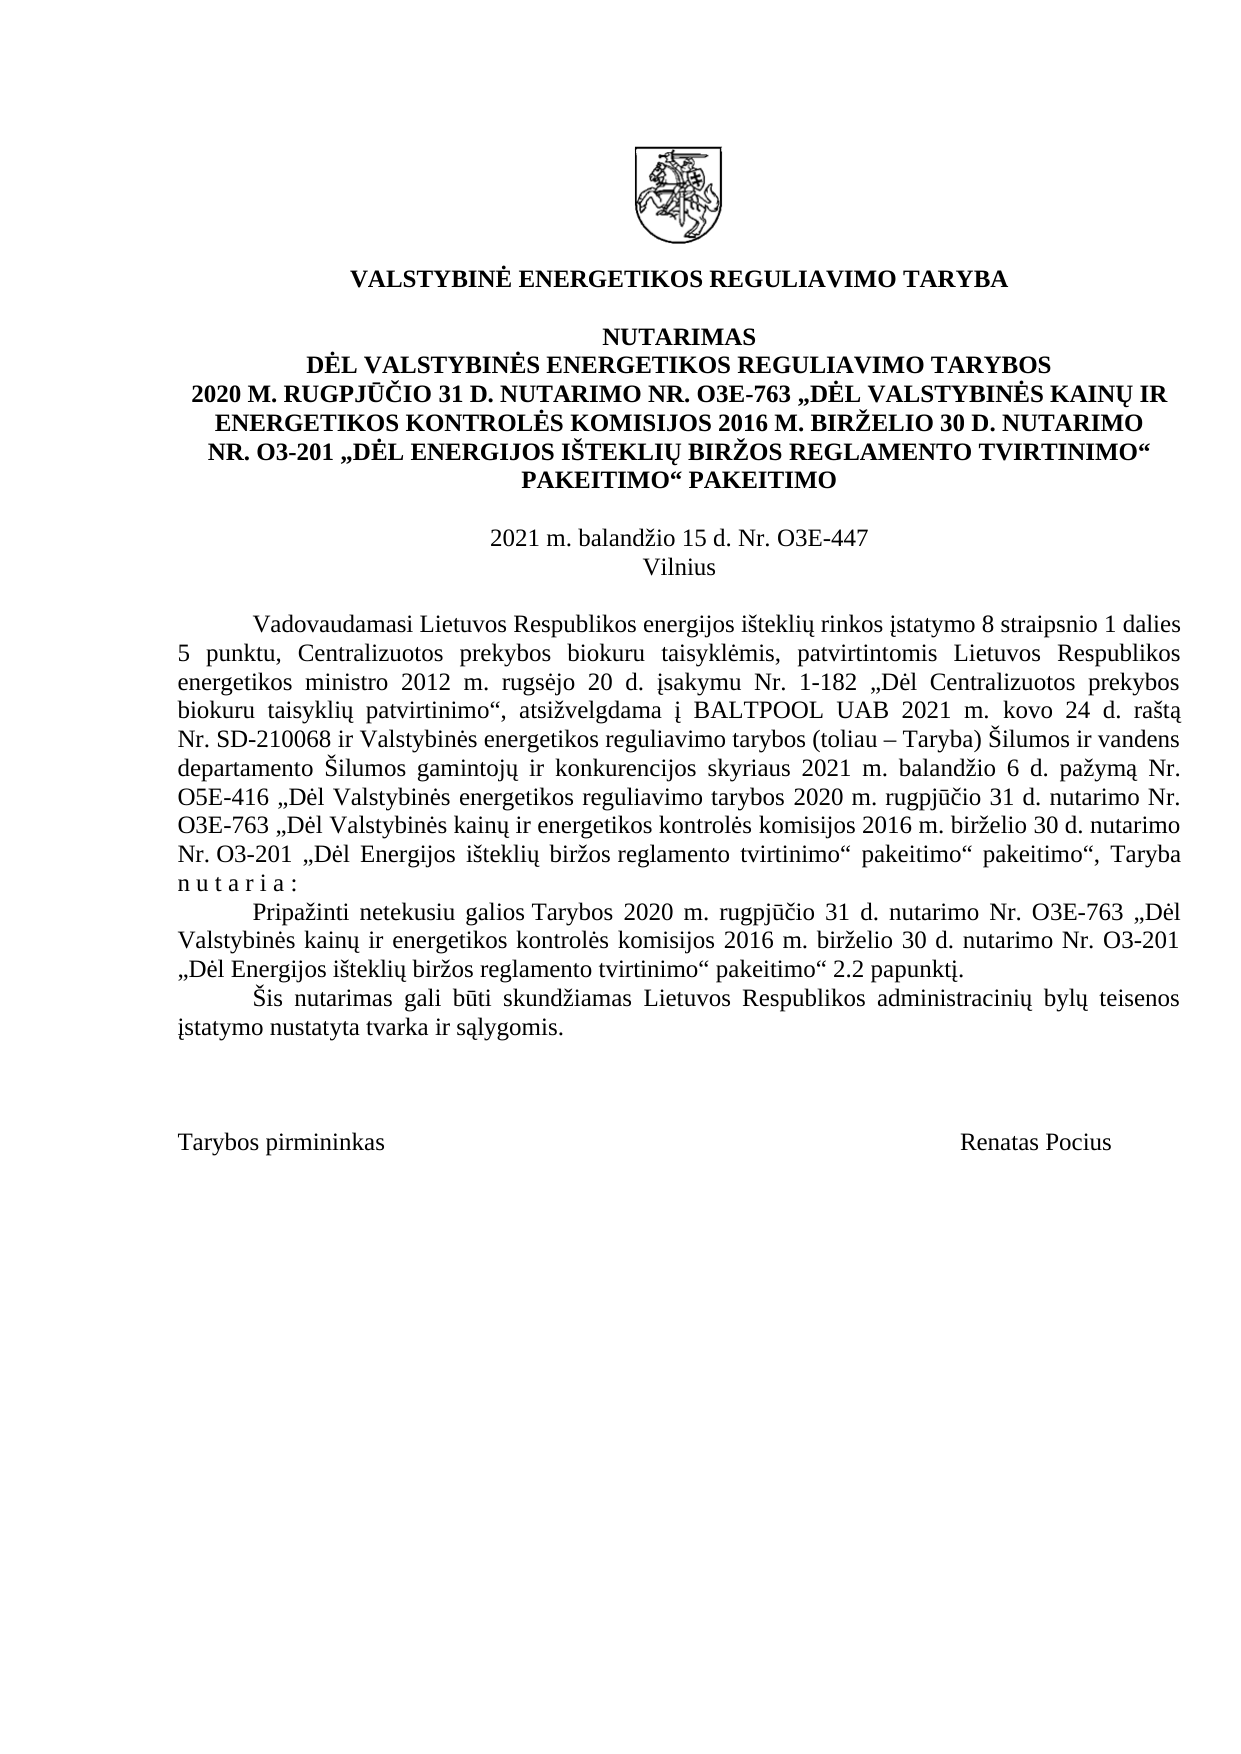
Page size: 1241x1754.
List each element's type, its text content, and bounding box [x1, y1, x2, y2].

text Šis nutarimas gali būti skundžiamas Lietuvos Respublikos administracinių bylų teisenos įstatymo nustatyta tvarka ir sąlygomis. [177, 983, 1181, 1040]
text vALSTYBINĖ ENERGETIKOS reguliavimo Taryba [177, 264, 1181, 293]
text 2021 m. balandžio 15 d. Nr. O3E-447 [177, 523, 1181, 552]
text Tarybos pirmininkas Renatas Pocius [177, 1127, 1181, 1155]
text NUTARIMAS [177, 322, 1181, 350]
text Pripažinti netekusiu galios Tarybos 2020 m. rugpjūčio 31 d. nutarimo Nr. O3E-763 „Dėl Valstybinės kainų ir energetikos kontrolės komisijos 2016 m. birželio 30 d. nutarimo Nr. O3-201 „Dėl Energijos išteklių biržos reglamento tvirtinimo“ pakeitimo“ 2.2 papunktį. [177, 897, 1181, 983]
text Vilnius [177, 552, 1181, 580]
text Vadovaudamasi Lietuvos Respublikos energijos išteklių rinkos įstatymo 8 straipsnio 1 dalies 5 punktu, Centralizuotos prekybos biokuru taisyklėmis, patvirtintomis Lietuvos Respublikos energetikos ministro 2012 m. rugsėjo 20 d. įsakymu Nr. 1-182 „Dėl Centralizuotos prekybos biokuru taisyklių patvirtinimo“, atsižvelgdama į BALTPOOL UAB 2021 m. kovo 24 d. raštą Nr. SD-210068 ir Valstybinės energetikos reguliavimo tarybos (toliau ‒ Taryba) Šilumos ir vandens departamento Šilumos gamintojų ir konkurencijos skyriaus 2021 m. balandžio 6 d. pažymą Nr. O5E-416 „Dėl Valstybinės energetikos reguliavimo tarybos 2020 m. rugpjūčio 31 d. nutarimo Nr. O3E-763 „Dėl Valstybinės kainų ir energetikos kontrolės komisijos 2016 m. birželio 30 d. nutarimo Nr. O3-201 „Dėl Energijos išteklių biržos reglamento tvirtinimo“ pakeitimo“ pakeitimo“, Taryba nutaria: [177, 609, 1181, 897]
text DĖL valstybinės energetikos reguliavimo tarybos 2020 M. RUGPJŪČIO 31 D. NUTARIMO NR. O3E-763 „DĖL VALSTYBINĖS KAINŲ IR ENERGETIKOS KONTROLĖS KOMISIJOS 2016 M. BIRŽELIO 30 D. NUTARIMO NR. O3-201 „DĖL ENERGIJOS IŠTEKLIŲ BIRŽOS REGLAMENTO TVIRTINIMO“ PAKEITIMO“ PAKEITIMO [177, 350, 1181, 494]
